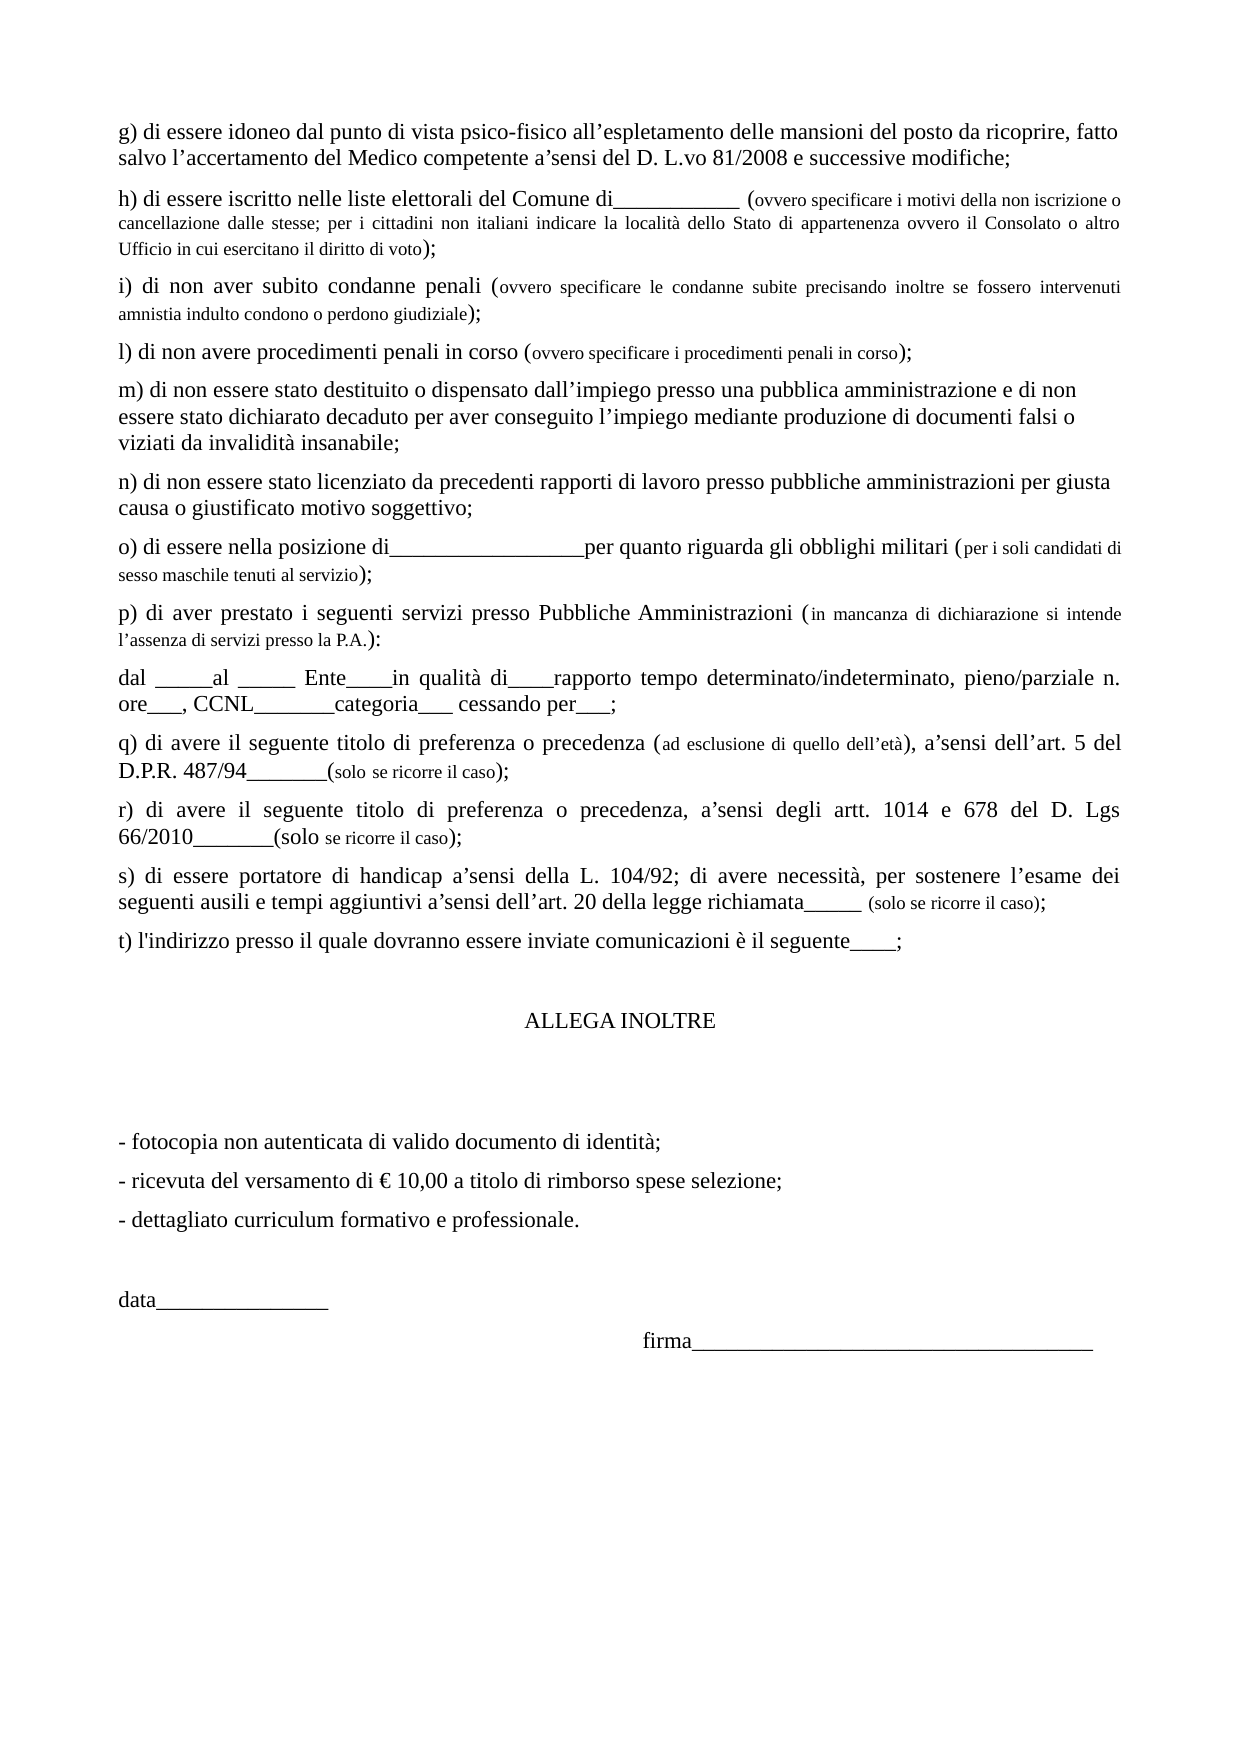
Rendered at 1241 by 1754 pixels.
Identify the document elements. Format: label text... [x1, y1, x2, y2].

text - dettagliato curriculum formativo e professionale. [118, 1206, 1122, 1232]
text q) di avere il seguente titolo di preferenza o precedenza (ad esclusione di quello dell’età), a’sensi dell’art. 5 del D.P.R. 487/94_______(solo se ricorre il caso); [118, 729, 1122, 784]
text - fotocopia non autenticata di valido documento di identità; [118, 1128, 1122, 1155]
text ALLEGA INOLTRE [118, 1007, 1122, 1033]
text s) di essere portatore di handicap a’sensi della L. 104/92; di avere necessità, per sostenere l’esame dei seguenti ausili e tempi aggiuntivi a’sensi dell’art. 20 della legge richiamata_____ (solo se ricorre il caso); [118, 862, 1122, 914]
text o) di essere nella posizione di_________________per quanto riguarda gli obblighi militari (per i soli candidati di sesso maschile tenuti al servizio); [118, 533, 1122, 586]
text r) di avere il seguente titolo di preferenza o precedenza, a’sensi degli artt. 1014 e 678 del D. Lgs 66/2010_______(solo se ricorre il caso); [118, 797, 1122, 849]
text m) di non essere stato destituito o dispensato dall’impiego presso una pubblica amministrazione e di non essere stato dichiarato decaduto per aver conseguito l’impiego mediante produzione di documenti falsi o viziati da invalidità insanabile; [118, 377, 1122, 456]
text l) di non avere procedimenti penali in corso (ovvero specificare i procedimenti penali in corso); [118, 338, 1122, 364]
text data_______________ [118, 1286, 1122, 1313]
text p) di aver prestato i seguenti servizi presso Pubbliche Amministrazioni (in mancanza di dichiarazione si intende l’assenza di servizi presso la P.A.): [118, 598, 1122, 651]
text i) di non aver subito condanne penali (ovvero specificare le condanne subite precisando inoltre se fossero intervenuti amnistia indulto condono o perdono giudiziale); [118, 272, 1122, 325]
text - ricevuta del versamento di € 10,00 a titolo di rimborso spese selezione; [118, 1167, 1122, 1194]
text firma___________________________________ [590, 1325, 1122, 1354]
text h) di essere iscritto nelle liste elettorali del Comune di___________ (ovvero specificare i motivi della non iscrizione o cancellazione dalle stesse; per i cittadini non italiani indicare la località dello Stato di appartenenza ovvero il Consolato o altro Ufficio in cui esercitano il diritto di voto); [118, 183, 1122, 260]
text g) di essere idoneo dal punto di vista psico-fisico all’espletamento delle mansioni del posto da ricoprire, fatto salvo l’accertamento del Medico competente a’sensi del D. L.vo 81/2008 e successive modifiche; [118, 118, 1122, 171]
text t) l'indirizzo presso il quale dovranno essere inviate comunicazioni è il seguente____; [118, 927, 1122, 953]
text dal _____al _____ Ente____in qualità di____rapporto tempo determinato/indeterminato, pieno/parziale n. ore___, CCNL_______categoria___ cessando per___; [118, 664, 1122, 716]
text n) di non essere stato licenziato da precedenti rapporti di lavoro presso pubbliche amministrazioni per giusta causa o giustificato motivo soggettivo; [118, 468, 1122, 521]
